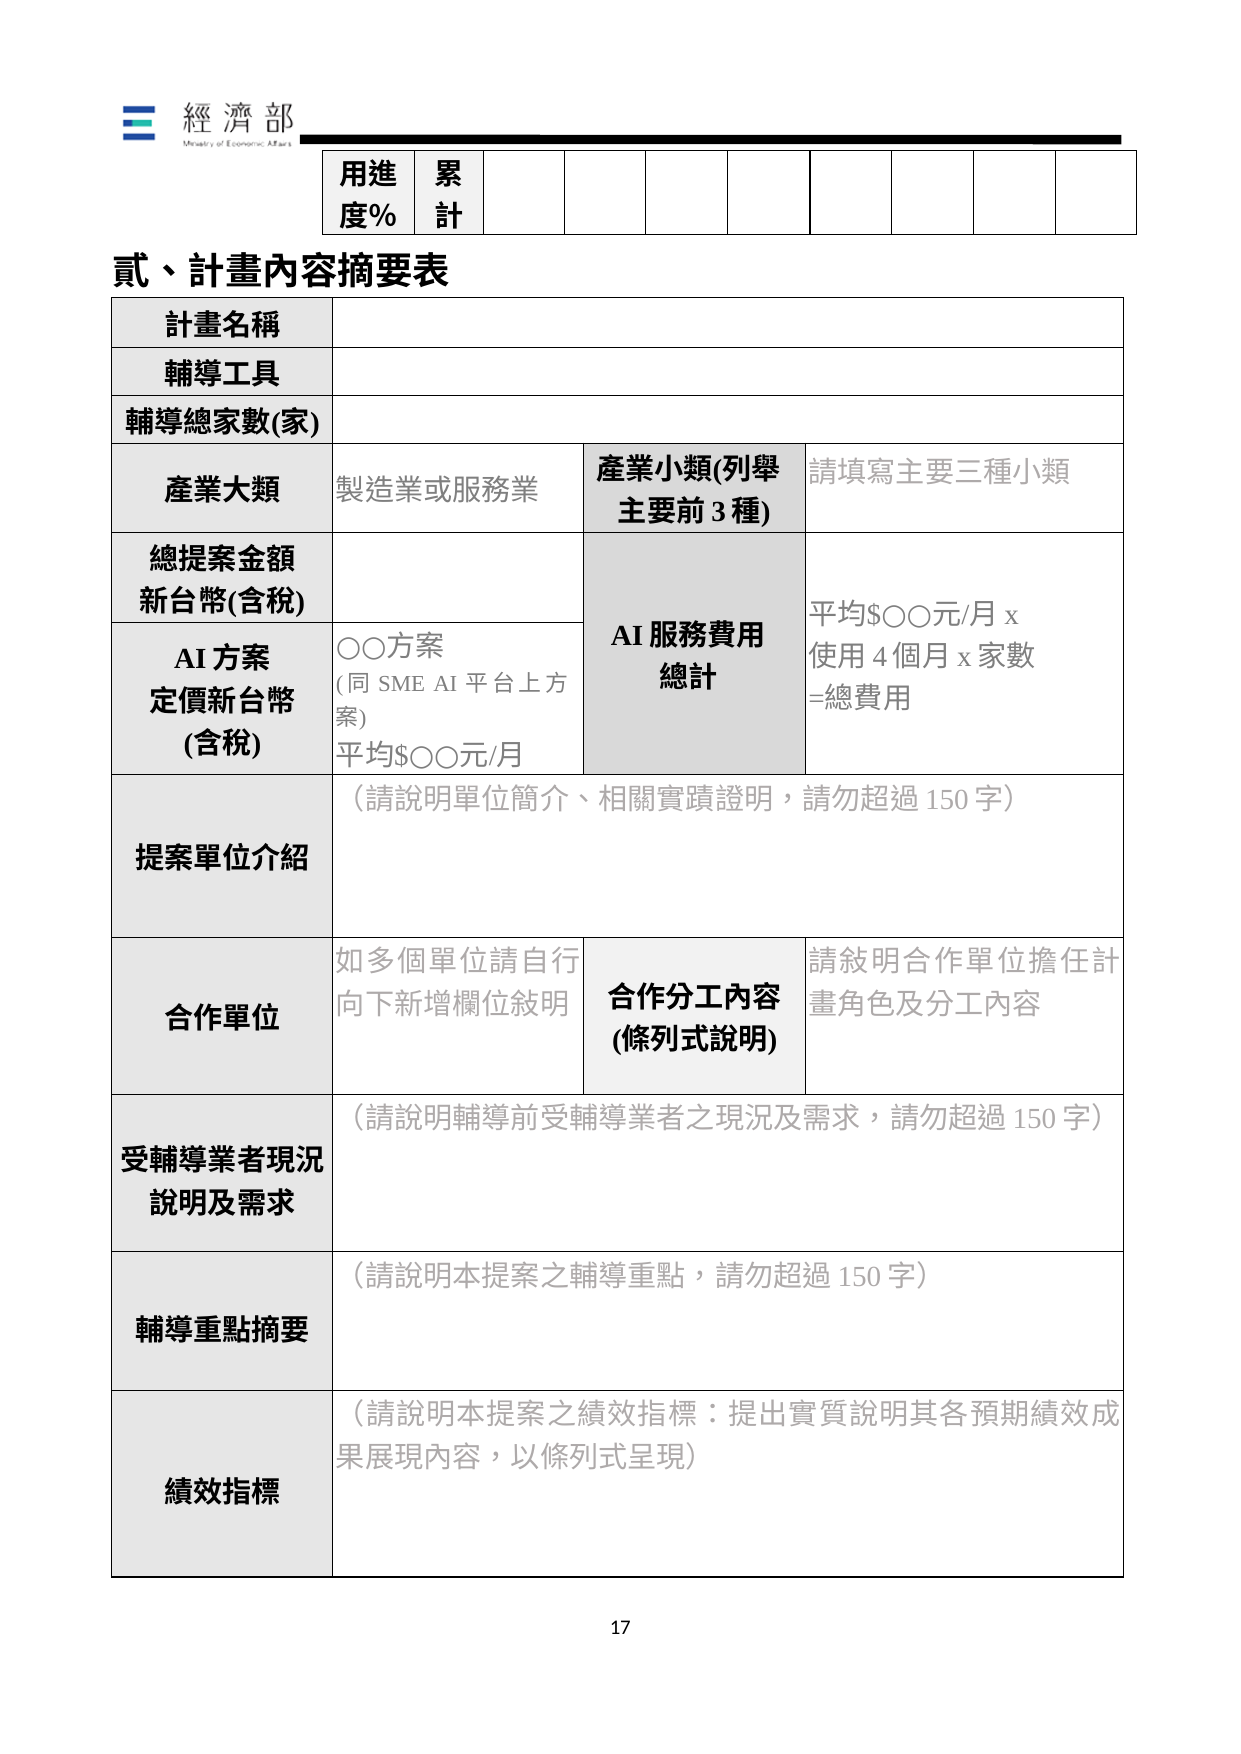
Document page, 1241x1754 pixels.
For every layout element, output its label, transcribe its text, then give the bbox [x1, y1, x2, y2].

table_cell [484, 151, 564, 234]
list 績效指標 [114, 1469, 330, 1511]
list (含稅) [114, 720, 330, 762]
list 受輔導業者現況說明及需求 [114, 1137, 330, 1221]
list AI服務費用 [586, 611, 790, 654]
list 計畫名稱 [114, 301, 330, 344]
list AI方案 [114, 635, 330, 677]
list =總費用 [808, 675, 1121, 717]
table_cell [728, 151, 809, 234]
list 計畫內容摘要表 [112, 248, 1134, 294]
list 產業大類 [114, 467, 330, 509]
table_cell [565, 151, 645, 234]
table_cell [646, 151, 727, 234]
list 總提案金額 [114, 535, 330, 578]
list 平均$○○元/月 [336, 732, 568, 774]
table_cell [1056, 151, 1136, 234]
list 合作分工內容 [586, 973, 802, 1016]
list （請說明單位簡介、相關實蹟證明，請勿超過150字） [336, 775, 1108, 817]
list 製造業或服務業 [336, 467, 568, 509]
table_cell [811, 151, 891, 234]
list 定價新台幣 [114, 677, 330, 720]
list 請敍明合作單位擔任計畫角色及分工內容 [808, 938, 1121, 1022]
table_cell [974, 151, 1055, 234]
list 請填寫主要三種小類 [808, 449, 1121, 491]
list 產業小類(列舉主要前3種) [586, 446, 790, 530]
list 輔導總家數(家) [114, 398, 330, 440]
list （請說明本提案之績效指標：提出實質說明其各預期績效成果展現內容，以條列式呈現） [336, 1391, 1121, 1476]
list (條列式說明) [586, 1016, 802, 1058]
list 輔導工具 [114, 350, 330, 392]
list ○○方案 [336, 623, 568, 665]
table_cell 用進度％ [323, 151, 414, 234]
list 平均$○○元/月x [808, 590, 1121, 633]
list 合作單位 [114, 995, 330, 1037]
list 新台幣(含稅) [114, 578, 330, 620]
list （請說明本提案之輔導重點，請勿超過150字） [336, 1252, 1121, 1294]
list （請說明輔導前受輔導業者之現況及需求，請勿超過150字） [336, 1095, 1121, 1137]
list 總計 [586, 654, 790, 696]
list 使用4個月x家數 [808, 633, 1121, 675]
list 輔導重點摘要 [114, 1306, 330, 1348]
list 如多個單位請自行向下新增欄位敍明 [336, 938, 581, 1022]
table_cell [892, 151, 973, 234]
list 提案單位介紹 [114, 835, 330, 877]
list (同SME AI平台上方案) [336, 665, 568, 732]
table_cell 累計 [415, 151, 483, 234]
